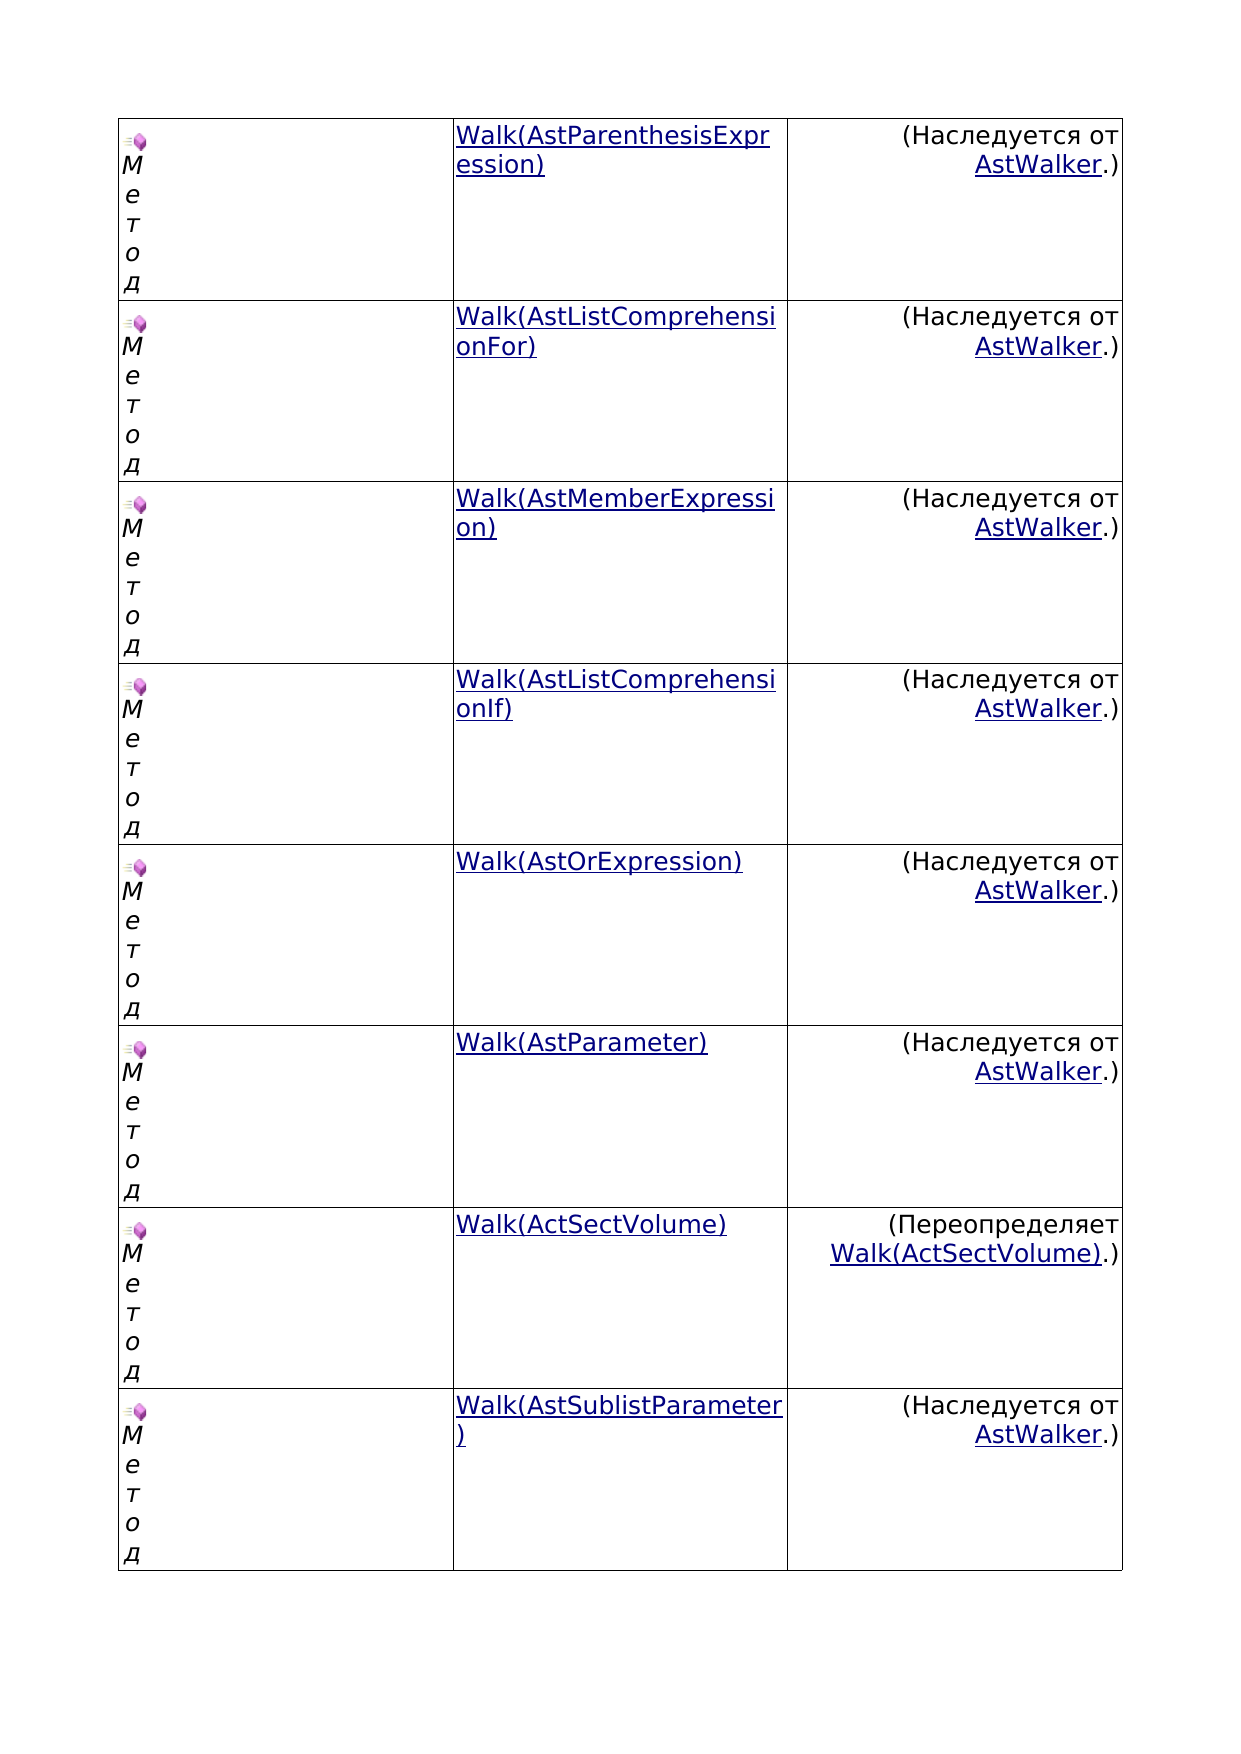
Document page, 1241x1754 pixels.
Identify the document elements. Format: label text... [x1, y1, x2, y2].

table_cell (Наследуется от AstWalker.) [788, 301, 1122, 481]
picture [121, 1403, 147, 1421]
picture [121, 1041, 147, 1059]
table_cell Walk(AstParenthesisExpression) [454, 119, 787, 299]
table_cell Walk(ActSectVolume) [454, 1208, 787, 1388]
picture [121, 496, 147, 514]
table_cell (Наследуется от AstWalker.) [788, 1389, 1122, 1570]
table_cell [119, 482, 453, 662]
table_cell Walk(AstListComprehensionIf) [454, 664, 787, 844]
picture [121, 859, 147, 877]
picture [121, 678, 147, 696]
table_cell Walk(AstMemberExpression) [454, 482, 787, 662]
picture [121, 1222, 147, 1240]
table_cell (Наследуется от AstWalker.) [788, 1026, 1122, 1207]
table_cell [119, 119, 453, 299]
table_cell (Наследуется от AstWalker.) [788, 664, 1122, 844]
table_cell Walk(AstOrExpression) [454, 845, 787, 1025]
table_cell Walk(AstParameter) [454, 1026, 787, 1207]
table_cell (Переопределяет Walk(ActSectVolume).) [788, 1208, 1122, 1388]
table_cell Walk(AstSublistParameter) [454, 1389, 787, 1570]
table_cell [119, 301, 453, 481]
table_cell [119, 1208, 453, 1388]
table_cell [119, 1389, 453, 1570]
table_cell [119, 1026, 453, 1207]
table_cell [119, 664, 453, 844]
table_cell (Наследуется от AstWalker.) [788, 845, 1122, 1025]
table_cell Walk(AstListComprehensionFor) [454, 301, 787, 481]
table_cell [119, 845, 453, 1025]
table_cell (Наследуется от AstWalker.) [788, 119, 1122, 299]
picture [121, 315, 147, 333]
table_cell (Наследуется от AstWalker.) [788, 482, 1122, 662]
picture [121, 133, 147, 151]
